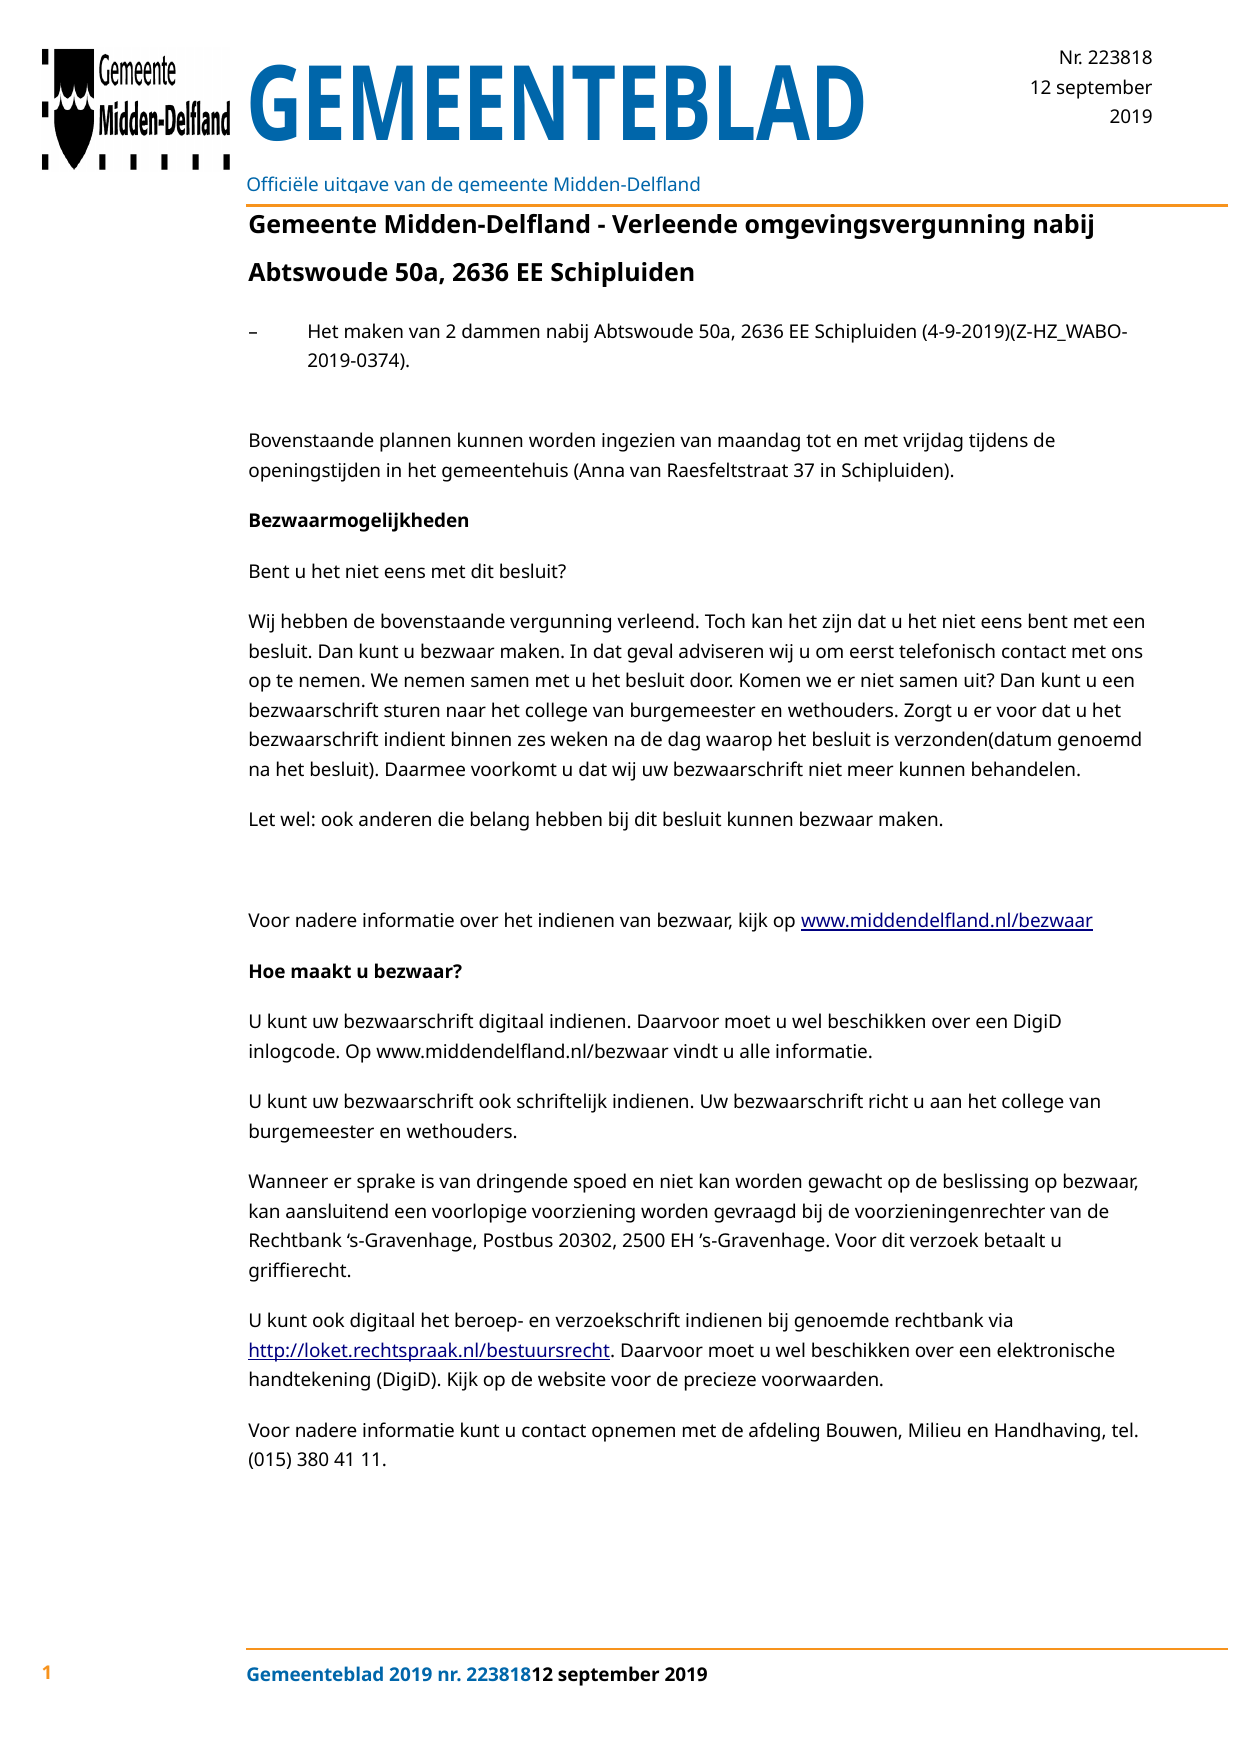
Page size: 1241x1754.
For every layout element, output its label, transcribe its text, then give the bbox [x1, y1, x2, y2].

text Hoe maakt u bezwaar? [248, 958, 1152, 984]
text Bezwaarmogelijkheden [248, 507, 1152, 533]
text Let wel: ook anderen die belang hebben bij dit besluit kunnen bezwaar maken. [248, 807, 1152, 832]
text Bent u het niet eens met dit besluit? [248, 558, 1152, 584]
text Gemeente Midden-Delfland - Verleende omgevingsvergunning nabij Abtswoude 50a, 2636 EE Schipluiden [248, 207, 1152, 288]
text Wanneer er sprake is van dringende spoed en niet kan worden gewacht op de beslissing op bezwaar, kan aansluitend een voorlopige voorziening worden gevraagd bij de voorzieningenrechter van de Rechtbank ‘s-Gravenhage, Postbus 20302, 2500 EH ’s-Gravenhage. Voor dit verzoek betaalt u griffierecht. [248, 1168, 1152, 1283]
text Voor nadere informatie over het indienen van bezwaar, kijk op www.middendelfland.nl/bezwaar [248, 907, 1152, 933]
picture [41, 47, 231, 172]
text Bovenstaande plannen kunnen worden ingezien van maandag tot en met vrijdag tijdens de openingstijden in het gemeentehuis (Anna van Raesfeltstraat 37 in Schipluiden). [248, 427, 1152, 483]
text U kunt uw bezwaarschrift ook schriftelijk indienen. Uw bezwaarschrift richt u aan het college van burgemeester en wethouders. [248, 1088, 1152, 1144]
text U kunt ook digitaal het beroep- en verzoekschrift indienen bij genoemde rechtbank via http://loket.rechtspraak.nl/bestuursrecht. Daarvoor moet u wel beschikken over een elektronische handtekening (DigiD). Kijk op de website voor de precieze voorwaarden. [248, 1307, 1152, 1392]
list Het maken van 2 dammen nabij Abtswoude 50a, 2636 EE Schipluiden (4-9-2019)(Z-HZ_WABO-2019-0374). [248, 318, 1152, 373]
text Wij hebben de bovenstaande vergunning verleend. Toch kan het zijn dat u het niet eens bent met een besluit. Dan kunt u bezwaar maken. In dat geval adviseren wij u om eerst telefonisch contact met ons op te nemen. We nemen samen met u het besluit door. Komen we er niet samen uit? Dan kunt u een bezwaarschrift sturen naar het college van burgemeester en wethouders. Zorgt u er voor dat u het bezwaarschrift indient binnen zes weken na de dag waarop het besluit is verzonden(datum genoemd na het besluit). Daarmee voorkomt u dat wij uw bezwaarschrift niet meer kunnen behandelen. [248, 608, 1152, 782]
text Voor nadere informatie kunt u contact opnemen met de afdeling Bouwen, Milieu en Handhaving, tel. (015) 380 41 11. [248, 1417, 1152, 1472]
text U kunt uw bezwaarschrift digitaal indienen. Daarvoor moet u wel beschikken over een DigiD inlogcode. Op www.middendelfland.nl/bezwaar vindt u alle informatie. [248, 1008, 1152, 1064]
